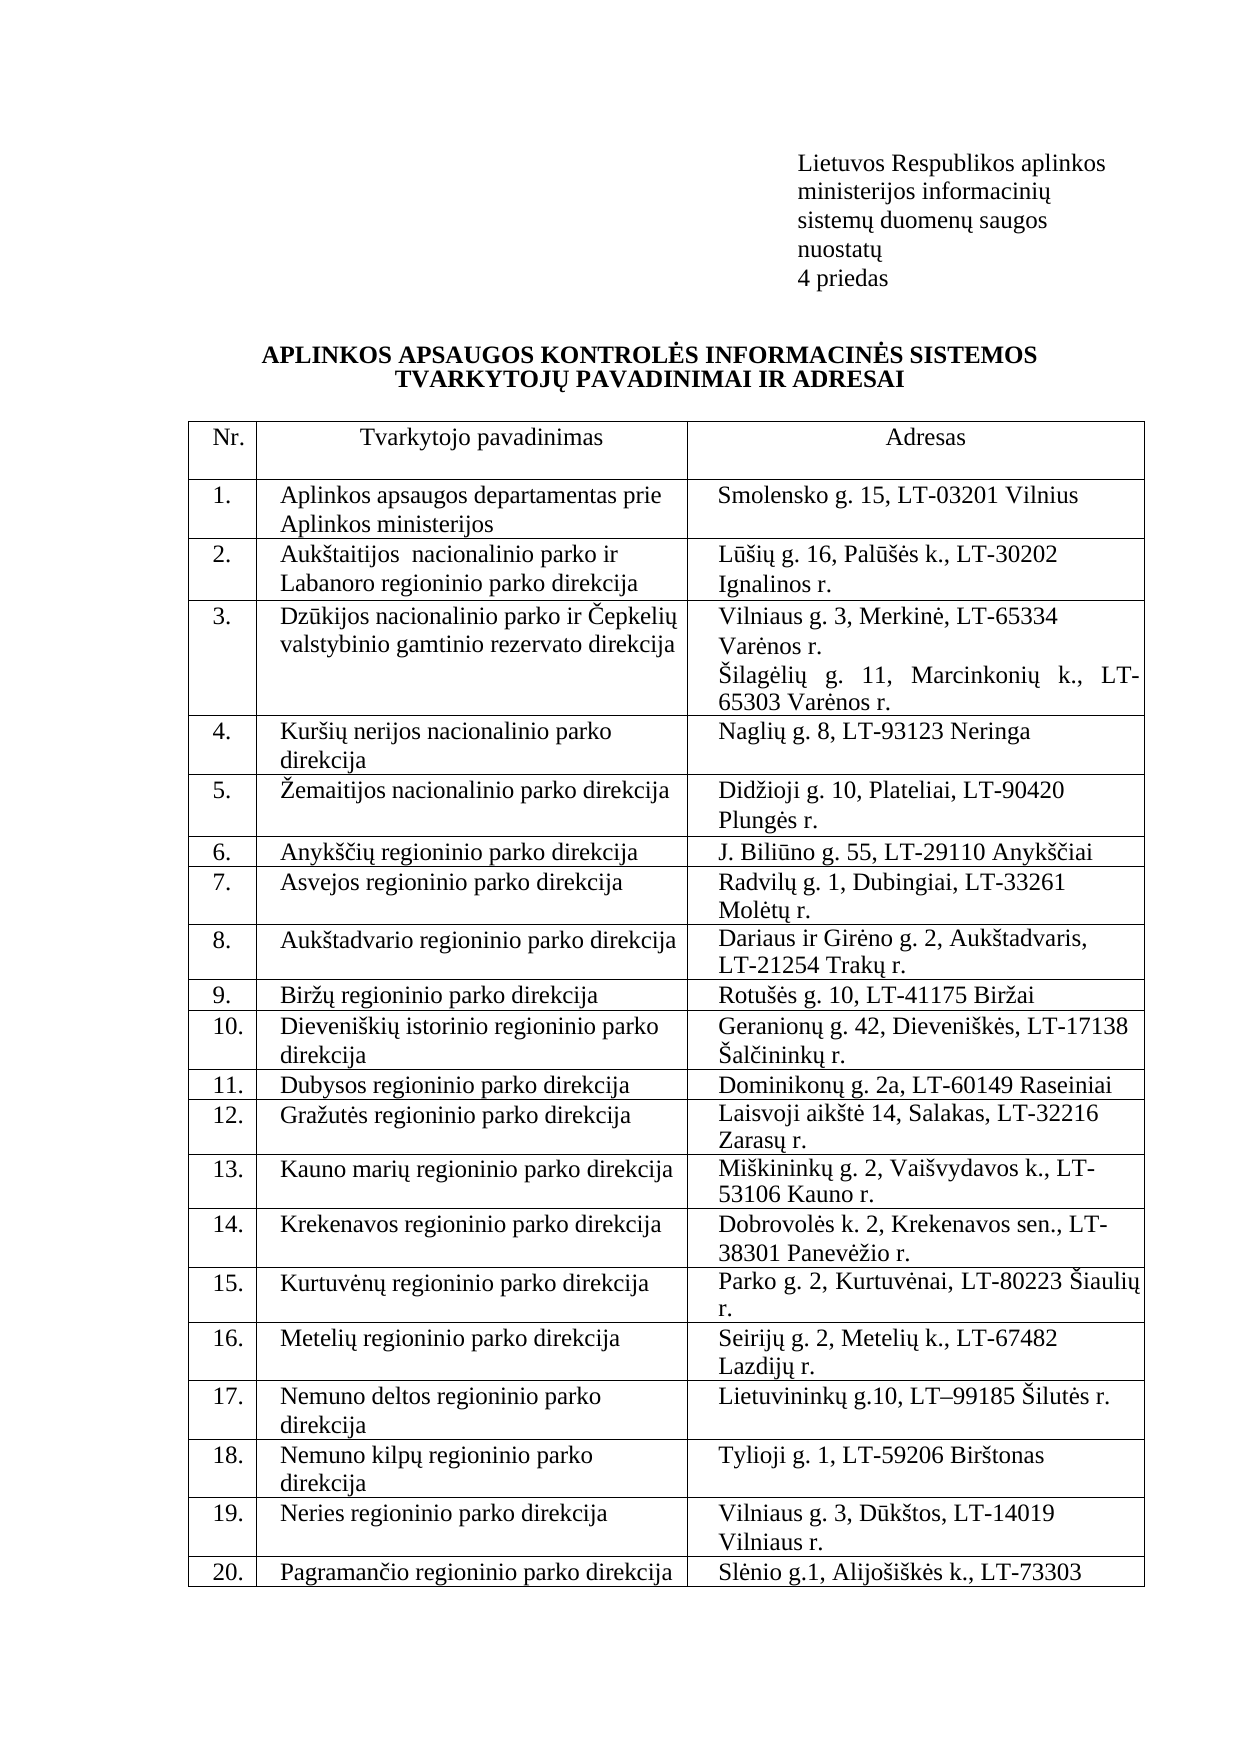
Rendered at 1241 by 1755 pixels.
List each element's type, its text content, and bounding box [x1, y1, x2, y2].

table_header Nr. [189, 422, 256, 479]
table_cell Rotušės g. 10, LT-41175 Biržai [688, 980, 1144, 1010]
table_cell Seirijų g. 2, Metelių k., LT-67482 Lazdijų r. [688, 1323, 1144, 1380]
table_cell Vilniaus g. 3, Merkinė, LT-65334 Varėnos r. Šilagėlių g. 11, Marcinkonių k., LT-65303 Varėnos r. [688, 601, 1144, 715]
table_cell Metelių regioninio parko direkcija [257, 1323, 687, 1380]
table_cell Gražutės regioninio parko direkcija [257, 1100, 687, 1153]
table_cell 11. [189, 1070, 256, 1099]
table_cell Miškininkų g. 2, Vaišvydavos k., LT-53106 Kauno r. [688, 1155, 1144, 1208]
table_cell 14. [189, 1209, 256, 1267]
table_cell 18. [189, 1440, 256, 1497]
table_cell Kurtuvėnų regioninio parko direkcija [257, 1268, 687, 1322]
table_cell Aplinkos apsaugos departamentas prie Aplinkos ministerijos [257, 480, 687, 538]
table_cell 8. [189, 925, 256, 979]
table_cell Slėnio g.1, Alijošiškės k., LT-73303 [688, 1557, 1144, 1586]
table_cell Smolensko g. 15, LT-03201 Vilnius [688, 480, 1144, 538]
table_cell Geranionų g. 42, Dieveniškės, LT-17138 Šalčininkų r. [688, 1011, 1144, 1069]
table_header Tvarkytojo pavadinimas [257, 422, 687, 479]
table_cell Nemuno kilpų regioninio parko direkcija [257, 1440, 687, 1497]
table_cell 1. [189, 480, 256, 538]
table_cell Asvejos regioninio parko direkcija [257, 867, 687, 924]
table_cell Dubysos regioninio parko direkcija [257, 1070, 687, 1099]
table_cell Naglių g. 8, LT-93123 Neringa [688, 716, 1144, 774]
table_cell 5. [189, 775, 256, 836]
table_cell 20. [189, 1557, 256, 1586]
table_cell 15. [189, 1268, 256, 1322]
table_cell Biržų regioninio parko direkcija [257, 980, 687, 1010]
table_cell Lietuvininkų g.10, LT–99185 Šilutės r. [688, 1381, 1144, 1439]
text APLINKOS APSAUGOS KONTROLĖS INFORMACINĖS SISTEMOS TVARKYTOJŲ PAVADINIMAI IR ADRESAI [177, 344, 1122, 392]
table_cell Parko g. 2, Kurtuvėnai, LT-80223 Šiaulių r. [688, 1268, 1144, 1322]
table_cell Tylioji g. 1, LT-59206 Birštonas [688, 1440, 1144, 1497]
text Lietuvos Respublikos aplinkos ministerijos informacinių sistemų duomenų saugos nuostatų [797, 148, 1122, 263]
table_cell 3. [189, 601, 256, 715]
table_cell Dieveniškių istorinio regioninio parko direkcija [257, 1011, 687, 1069]
table_cell Pagramančio regioninio parko direkcija [257, 1557, 687, 1586]
table_cell Neries regioninio parko direkcija [257, 1498, 687, 1556]
table_cell 12. [189, 1100, 256, 1153]
table_cell Dariaus ir Girėno g. 2, Aukštadvaris, LT-21254 Trakų r. [688, 925, 1144, 979]
table_cell Dobrovolės k. 2, Krekenavos sen., LT-38301 Panevėžio r. [688, 1209, 1144, 1267]
table_cell J. Biliūno g. 55, LT-29110 Anykščiai [688, 837, 1144, 866]
text 4 priedas [797, 263, 1122, 291]
table_cell Aukštaitijos nacionalinio parko ir Labanoro regioninio parko direkcija [257, 539, 687, 600]
table_cell Aukštadvario regioninio parko direkcija [257, 925, 687, 979]
table_cell 13. [189, 1155, 256, 1208]
table_cell Anykščių regioninio parko direkcija [257, 837, 687, 866]
table_cell Lūšių g. 16, Palūšės k., LT-30202 Ignalinos r. [688, 539, 1144, 600]
table_cell Kauno marių regioninio parko direkcija [257, 1155, 687, 1208]
table_cell Krekenavos regioninio parko direkcija [257, 1209, 687, 1267]
table_cell 6. [189, 837, 256, 866]
table_cell 9. [189, 980, 256, 1010]
table_cell Dominikonų g. 2a, LT-60149 Raseiniai [688, 1070, 1144, 1099]
table_cell 4. [189, 716, 256, 774]
table_header Adresas [688, 422, 1144, 479]
table_cell Dzūkijos nacionalinio parko ir Čepkelių valstybinio gamtinio rezervato direkcija [257, 601, 687, 715]
table_cell 16. [189, 1323, 256, 1380]
table_cell Nemuno deltos regioninio parko direkcija [257, 1381, 687, 1439]
table_cell 2. [189, 539, 256, 600]
table_cell Radvilų g. 1, Dubingiai, LT-33261 Molėtų r. [688, 867, 1144, 924]
table_cell Didžioji g. 10, Plateliai, LT-90420 Plungės r. [688, 775, 1144, 836]
table_cell Vilniaus g. 3, Dūkštos, LT-14019 Vilniaus r. [688, 1498, 1144, 1556]
table_cell 17. [189, 1381, 256, 1439]
table_cell 10. [189, 1011, 256, 1069]
table_cell Laisvoji aikštė 14, Salakas, LT-32216 Zarasų r. [688, 1100, 1144, 1153]
table_cell 19. [189, 1498, 256, 1556]
table_cell Kuršių nerijos nacionalinio parko direkcija [257, 716, 687, 774]
table_cell 7. [189, 867, 256, 924]
table_cell Žemaitijos nacionalinio parko direkcija [257, 775, 687, 836]
